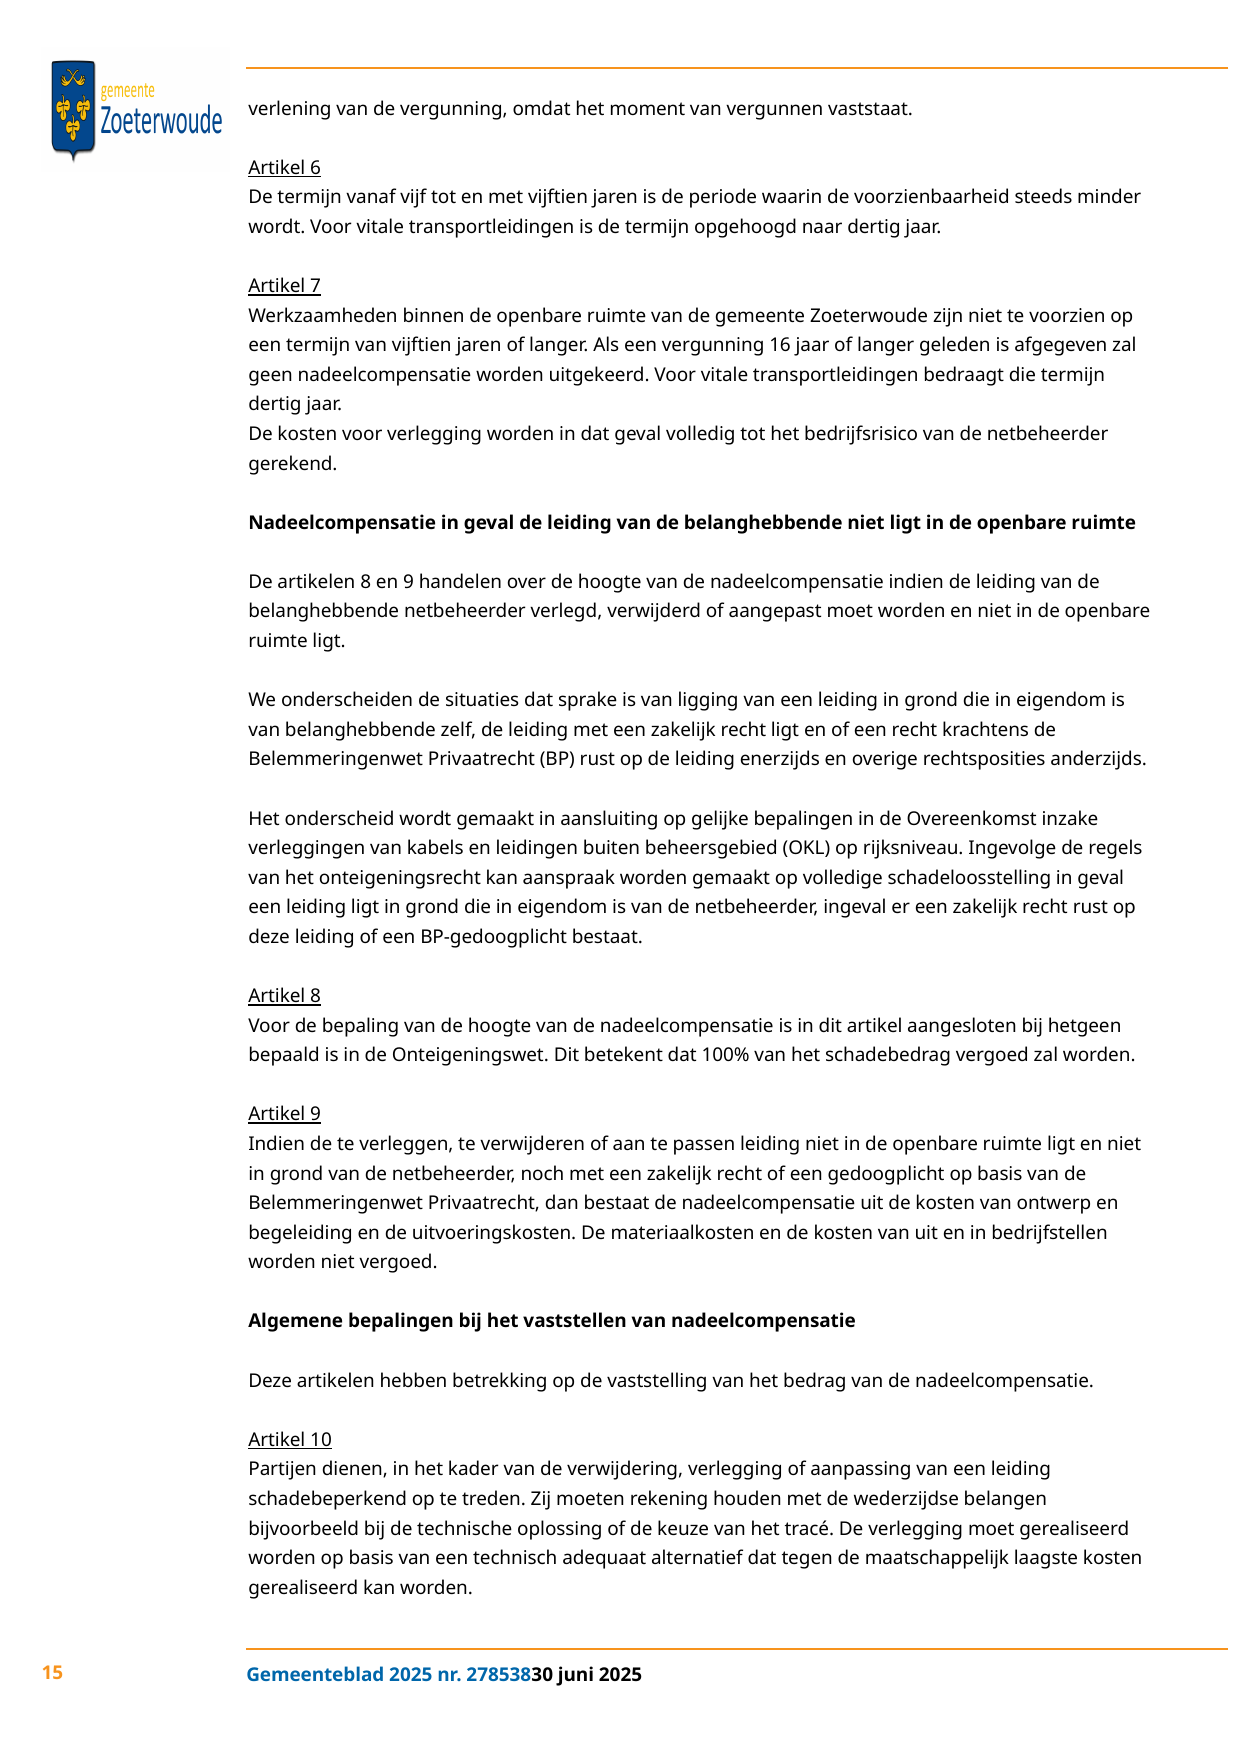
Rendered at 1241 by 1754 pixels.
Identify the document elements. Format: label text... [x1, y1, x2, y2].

text Werkzaamheden binnen de openbare ruimte van de gemeente Zoeterwoude zijn niet te voorzien op een termijn van vijftien jaren of langer. Als een vergunning 16 jaar of langer geleden is afgegeven zal geen nadeelcompensatie worden uitgekeerd. Voor vitale transportleidingen bedraagt die termijn dertig jaar. [248, 302, 1152, 416]
picture [41, 47, 231, 172]
text Voor de bepaling van de hoogte van de nadeelcompensatie is in dit artikel aangesloten bij hetgeen bepaald is in de Onteigeningswet. Dit betekent dat 100% van het schadebedrag vergoed zal worden. [248, 1012, 1152, 1067]
text Artikel 8 [248, 982, 1152, 1008]
text De kosten voor verlegging worden in dat geval volledig tot het bedrijfsrisico van de netbeheerder gerekend. [248, 420, 1152, 476]
text Artikel 6 [248, 154, 1152, 180]
text Indien de te verleggen, te verwijderen of aan te passen leiding niet in de openbare ruimte ligt en niet in grond van de netbeheerder, noch met een zakelijk recht of een gedoogplicht op basis van de Belemmeringenwet Privaatrecht, dan bestaat de nadeelcompensatie uit de kosten van ontwerp en begeleiding en de uitvoeringskosten. De materiaalkosten en de kosten van uit en in bedrijfstellen worden niet vergoed. [248, 1130, 1152, 1274]
text We onderscheiden de situaties dat sprake is van ligging van een leiding in grond die in eigendom is van belanghebbende zelf, de leiding met een zakelijk recht ligt en of een recht krachtens de Belemmeringenwet Privaatrecht (BP) rust op de leiding enerzijds en overige rechtsposities anderzijds. [248, 686, 1152, 771]
text De artikelen 8 en 9 handelen over de hoogte van de nadeelcompensatie indien de leiding van de belanghebbende netbeheerder verlegd, verwijderd of aangepast moet worden en niet in de openbare ruimte ligt. [248, 568, 1152, 653]
text Deze artikelen hebben betrekking op de vaststelling van het bedrag van de nadeelcompensatie. [248, 1367, 1152, 1393]
text Nadeelcompensatie in geval de leiding van de belanghebbende niet ligt in de openbare ruimte [248, 509, 1152, 535]
text verlening van de vergunning, omdat het moment van vergunnen vaststaat. [248, 95, 1152, 121]
text Partijen dienen, in het kader van de verwijdering, verlegging of aanpassing van een leiding schadebeperkend op te treden. Zij moeten rekening houden met de wederzijdse belangen bijvoorbeeld bij de technische oplossing of de keuze van het tracé. De verlegging moet gerealiseerd worden op basis van een technisch adequaat alternatief dat tegen de maatschappelijk laagste kosten gerealiseerd kan worden. [248, 1456, 1152, 1600]
text De termijn vanaf vijf tot en met vijftien jaren is de periode waarin de voorzienbaarheid steeds minder wordt. Voor vitale transportleidingen is de termijn opgehoogd naar dertig jaar. [248, 183, 1152, 239]
text Artikel 10 [248, 1426, 1152, 1452]
text Artikel 9 [248, 1101, 1152, 1126]
text Het onderscheid wordt gemaakt in aansluiting op gelijke bepalingen in de Overeenkomst inzake verleggingen van kabels en leidingen buiten beheersgebied (OKL) op rijksniveau. Ingevolge de regels van het onteigeningsrecht kan aanspraak worden gemaakt op volledige schadeloosstelling in geval een leiding ligt in grond die in eigendom is van de netbeheerder, ingeval er een zakelijk recht rust op deze leiding of een BP-gedoogplicht bestaat. [248, 805, 1152, 949]
text Algemene bepalingen bij het vaststellen van nadeelcompensatie [248, 1308, 1152, 1333]
text Artikel 7 [248, 272, 1152, 298]
